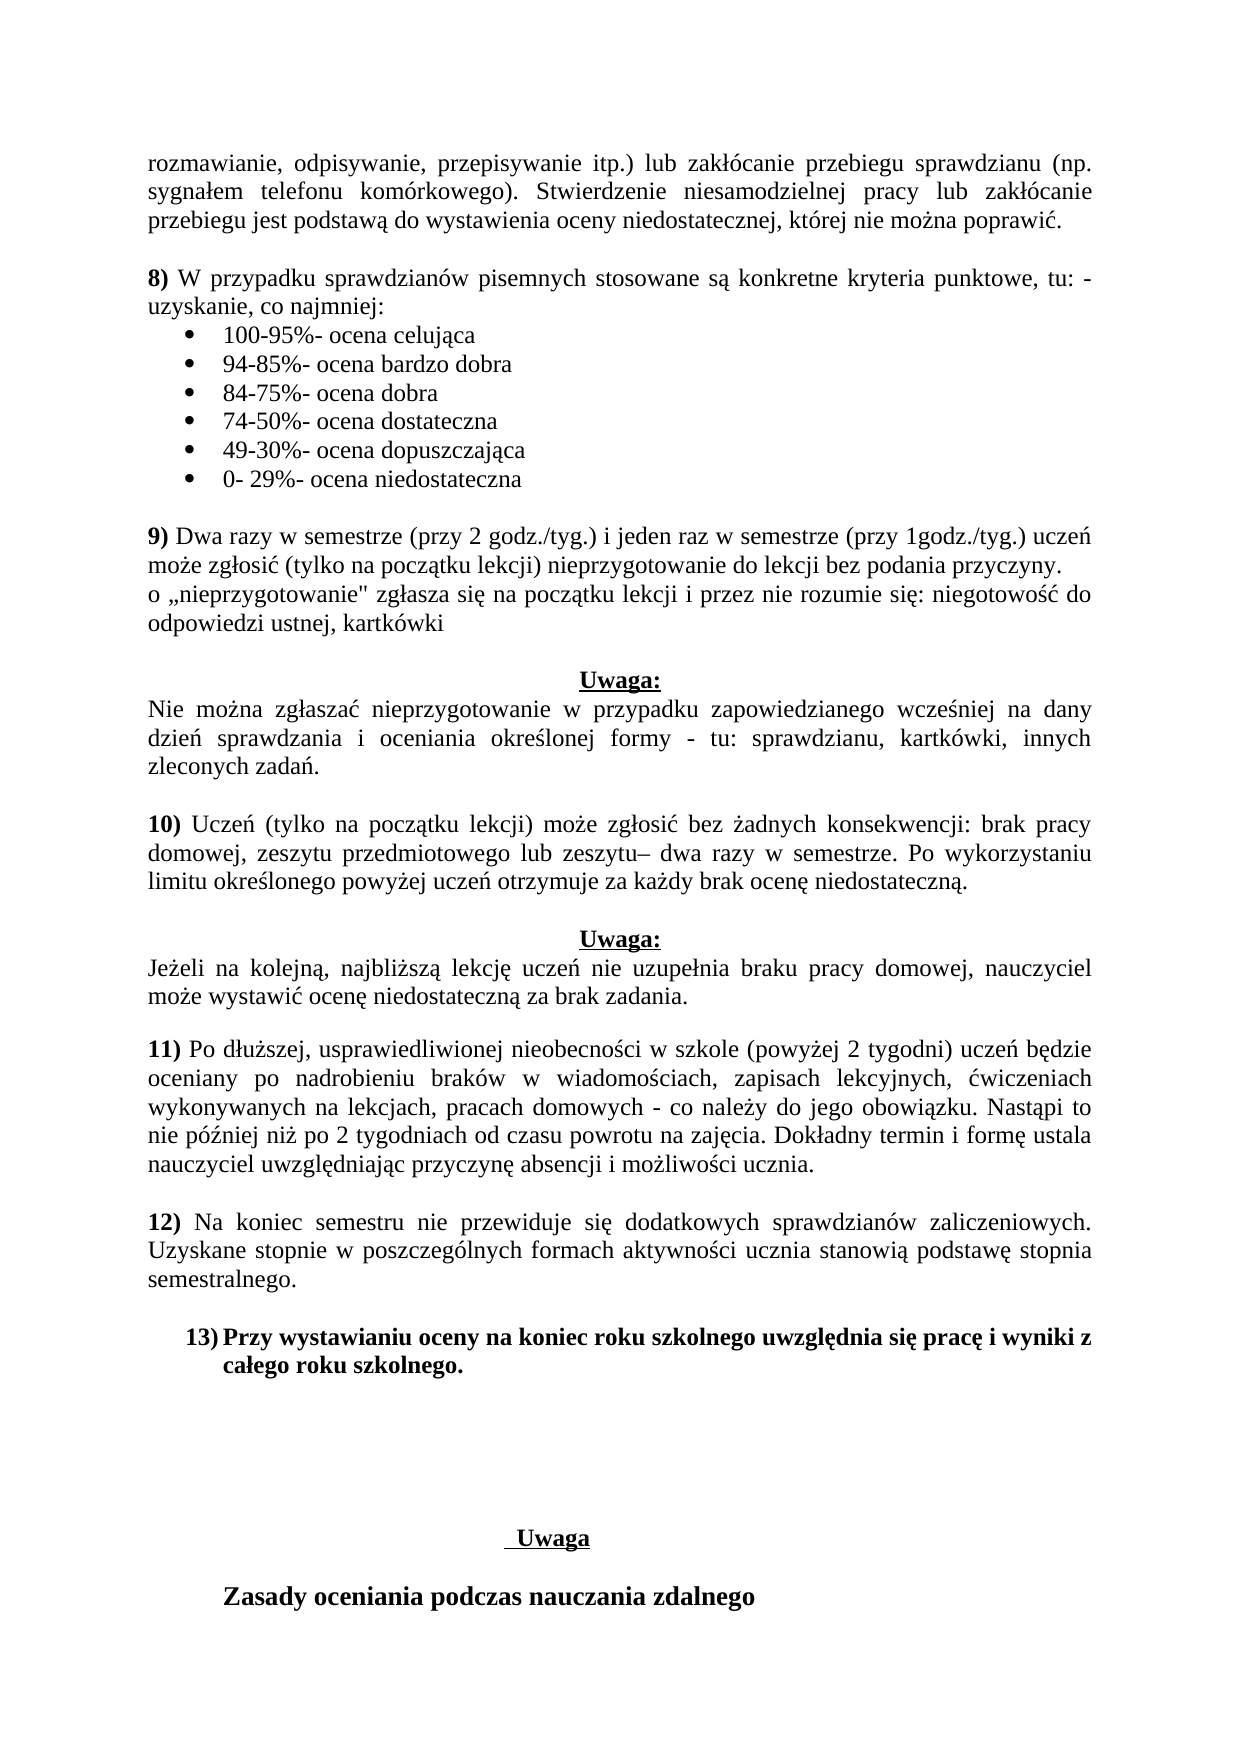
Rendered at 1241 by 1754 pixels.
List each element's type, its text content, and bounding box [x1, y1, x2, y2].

list Przy wystawianiu oceny na koniec roku szkolnego uwzględnia się pracę i wyniki z całego roku szkolnego. [185, 1322, 1093, 1379]
list 0- 29%- ocena niedostateczna [185, 464, 1093, 493]
text 12) Na koniec semestru nie przewiduje się dodatkowych sprawdzianów zaliczeniowych. Uzyskane stopnie w poszczególnych formach aktywności ucznia stanowią podstawę stopnia semestralnego. [148, 1207, 1093, 1293]
list 74-50%- ocena dostateczna [185, 406, 1093, 435]
text Jeżeli na kolejną, najbliższą lekcję uczeń nie uzupełnia braku pracy domowej, nauczyciel może wystawić ocenę niedostateczną za brak zadania. [148, 953, 1093, 1010]
text 8) W przypadku sprawdzianów pisemnych stosowane są konkretne kryteria punktowe, tu: - uzyskanie, co najmniej: [148, 263, 1093, 320]
list 49-30%- ocena dopuszczająca [185, 435, 1093, 464]
list Zasady oceniania podczas nauczania zdalnego [185, 1580, 1093, 1612]
text Nie można zgłaszać nieprzygotowanie w przypadku zapowiedzianego wcześniej na dany dzień sprawdzania i oceniania określonej formy - tu: sprawdzianu, kartkówki, innych zleconych zadań. [148, 694, 1093, 780]
text o „nieprzygotowanie" zgłasza się na początku lekcji i przez nie rozumie się: niegotowość do odpowiedzi ustnej, kartkówki [148, 579, 1093, 636]
list 100-95%- ocena celująca [185, 320, 1093, 349]
list Uwaga [185, 1523, 1093, 1552]
list 94-85%- ocena bardzo dobra [185, 349, 1093, 378]
text Uwaga: [148, 665, 1093, 694]
text 11) Po dłuższej, usprawiedliwionej nieobecności w szkole (powyżej 2 tygodni) uczeń będzie oceniany po nadrobieniu braków w wiadomościach, zapisach lekcyjnych, ćwiczeniach wykonywanych na lekcjach, pracach domowych - co należy do jego obowiązku. Nastąpi to nie później niż po 2 tygodniach od czasu powrotu na zajęcia. Dokładny termin i formę ustala nauczyciel uwzględniając przyczynę absencji i możliwości ucznia. [148, 1034, 1093, 1178]
text rozmawianie, odpisywanie, przepisywanie itp.) lub zakłócanie przebiegu sprawdzianu (np. sygnałem telefonu komórkowego). Stwierdzenie niesamodzielnej pracy lub zakłócanie przebiegu jest podstawą do wystawienia oceny niedostatecznej, której nie można poprawić. [148, 148, 1093, 234]
list 84-75%- ocena dobra [185, 378, 1093, 406]
text Uwaga: [148, 924, 1093, 953]
text 10) Uczeń (tylko na początku lekcji) może zgłosić bez żadnych konsekwencji: brak pracy domowej, zeszytu przedmiotowego lub zeszytu– dwa razy w semestrze. Po wykorzystaniu limitu określonego powyżej uczeń otrzymuje za każdy brak ocenę niedostateczną. [148, 809, 1093, 895]
text 9) Dwa razy w semestrze (przy 2 godz./tyg.) i jeden raz w semestrze (przy 1godz./tyg.) uczeń może zgłosić (tylko na początku lekcji) nieprzygotowanie do lekcji bez podania przyczyny. [148, 521, 1093, 579]
